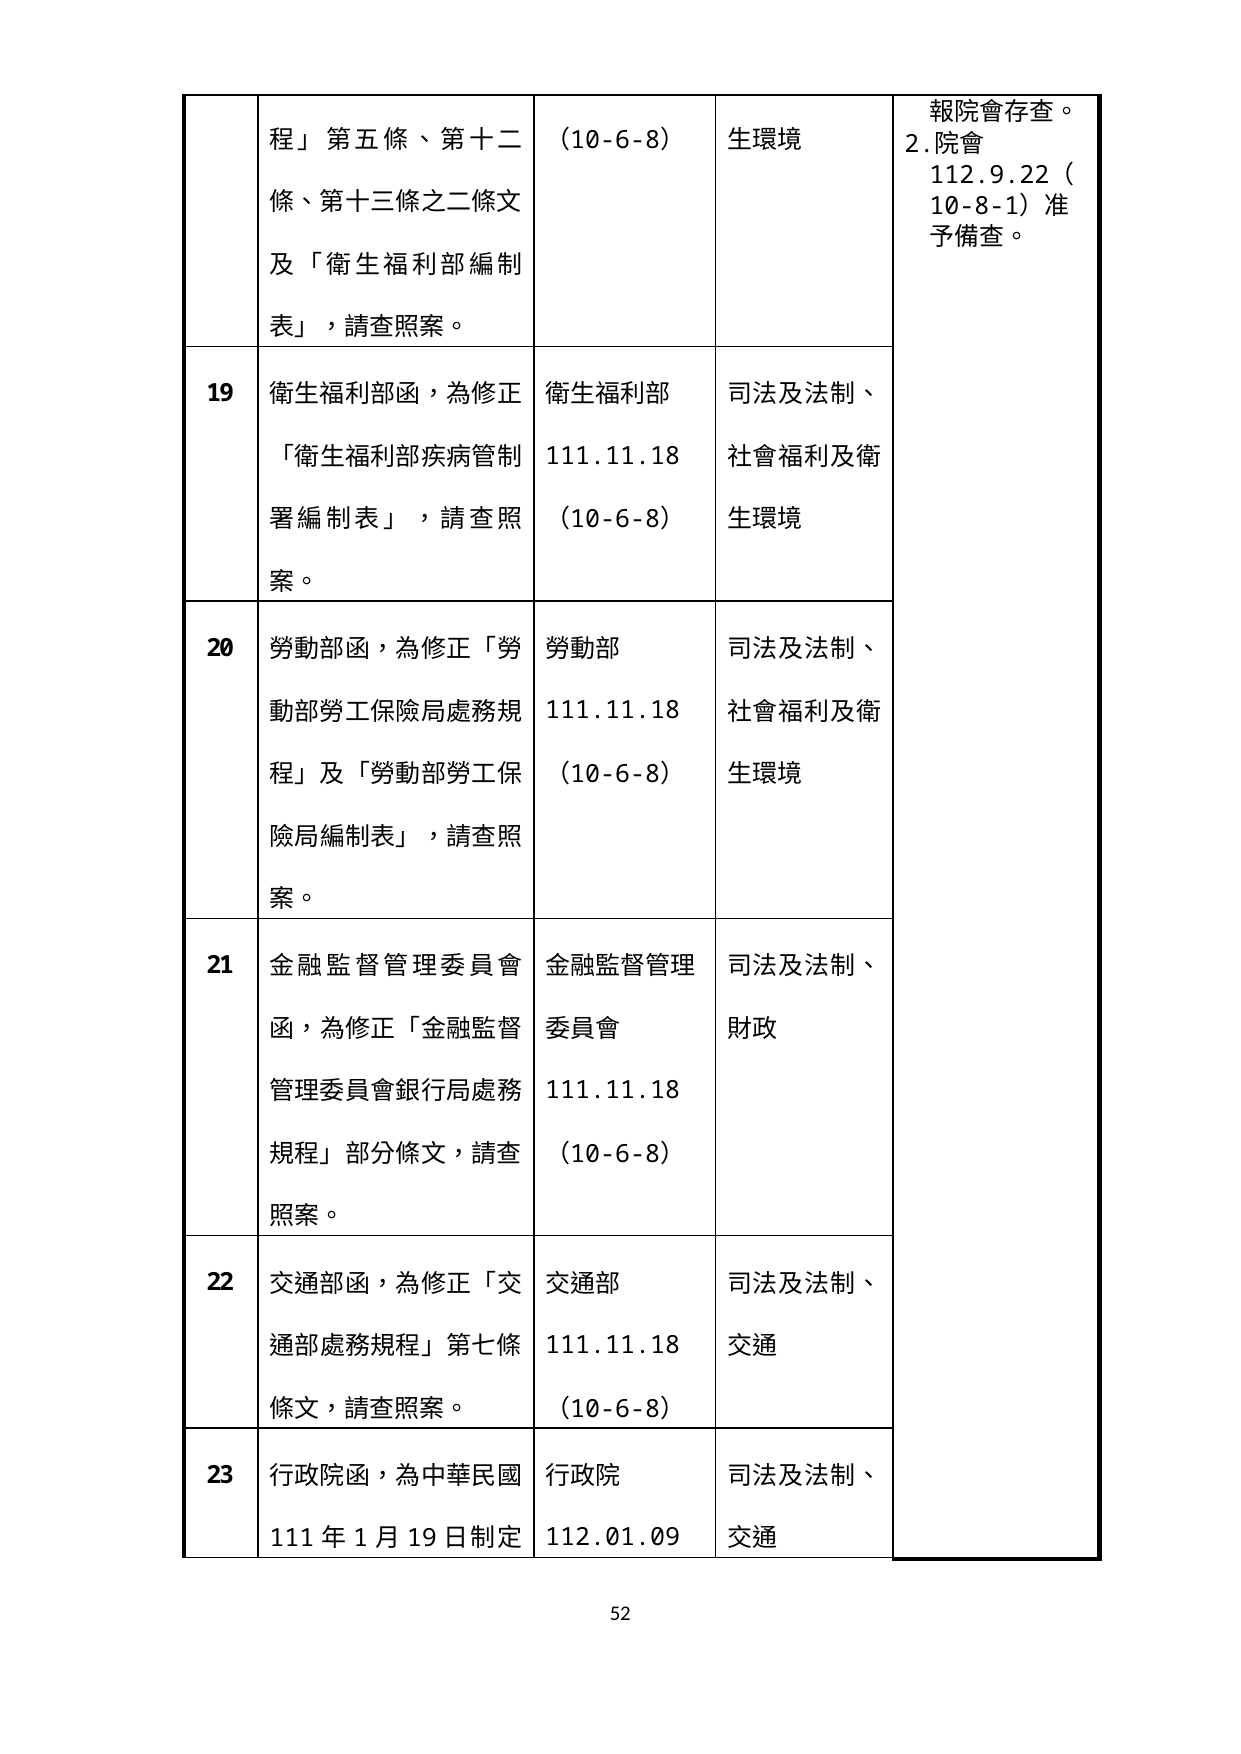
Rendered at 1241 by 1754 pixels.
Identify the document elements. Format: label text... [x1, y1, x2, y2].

table_cell 23 [186, 1429, 257, 1557]
table_cell 司法及法制、交通 [716, 1236, 892, 1427]
table_cell （10-6-8） [535, 96, 715, 346]
table_cell 20 [186, 602, 257, 918]
table_cell [186, 96, 257, 346]
table_cell 司法及法制、社會福利及衛生環境 [716, 602, 892, 918]
table_cell 生環境 [716, 96, 892, 346]
table_cell 司法及法制、交通 [716, 1429, 892, 1557]
table_cell 19 [186, 347, 257, 600]
table_cell 衛生福利部函，為修正「衛生福利部疾病管制署編制表」，請查照案。 [259, 347, 533, 600]
table_cell 交通部函，為修正「交通部處務規程」第七條條文，請查照案。 [259, 1236, 533, 1427]
table_cell 衛生福利部 111.11.18 （10-6-8） [535, 347, 715, 600]
table_cell 勞動部函，為修正「勞動部勞工保險局處務規程」及「勞動部勞工保險局編制表」，請查照案。 [259, 602, 533, 918]
table_cell 勞動部 111.11.18 （10-6-8） [535, 602, 715, 918]
table_cell 金融監督管理委員會 111.11.18 （10-6-8） [535, 919, 715, 1235]
table_cell 21 [186, 919, 257, 1235]
table_cell 行政院 112.01.09 [535, 1429, 715, 1557]
table_cell 司法及法制、財政 [716, 919, 892, 1235]
table_cell 程」第五條、第十二條、第十三條之二條文及「衛生福利部編制表」，請查照案。 [259, 96, 533, 346]
table_cell 司法及法制、社會福利及衛生環境 [716, 347, 892, 600]
table_cell 報院會存查。 2.院會112.9.22（10-8-1）准予備查。 [894, 96, 1097, 1557]
table_cell 金融監督管理委員會函，為修正「金融監督管理委員會銀行局處務規程」部分條文，請查照案。 [259, 919, 533, 1235]
table_cell 行政院函，為中華民國111年1月19日制定 [259, 1429, 533, 1557]
table_cell 22 [186, 1236, 257, 1427]
table_cell 交通部 111.11.18 （10-6-8） [535, 1236, 715, 1427]
